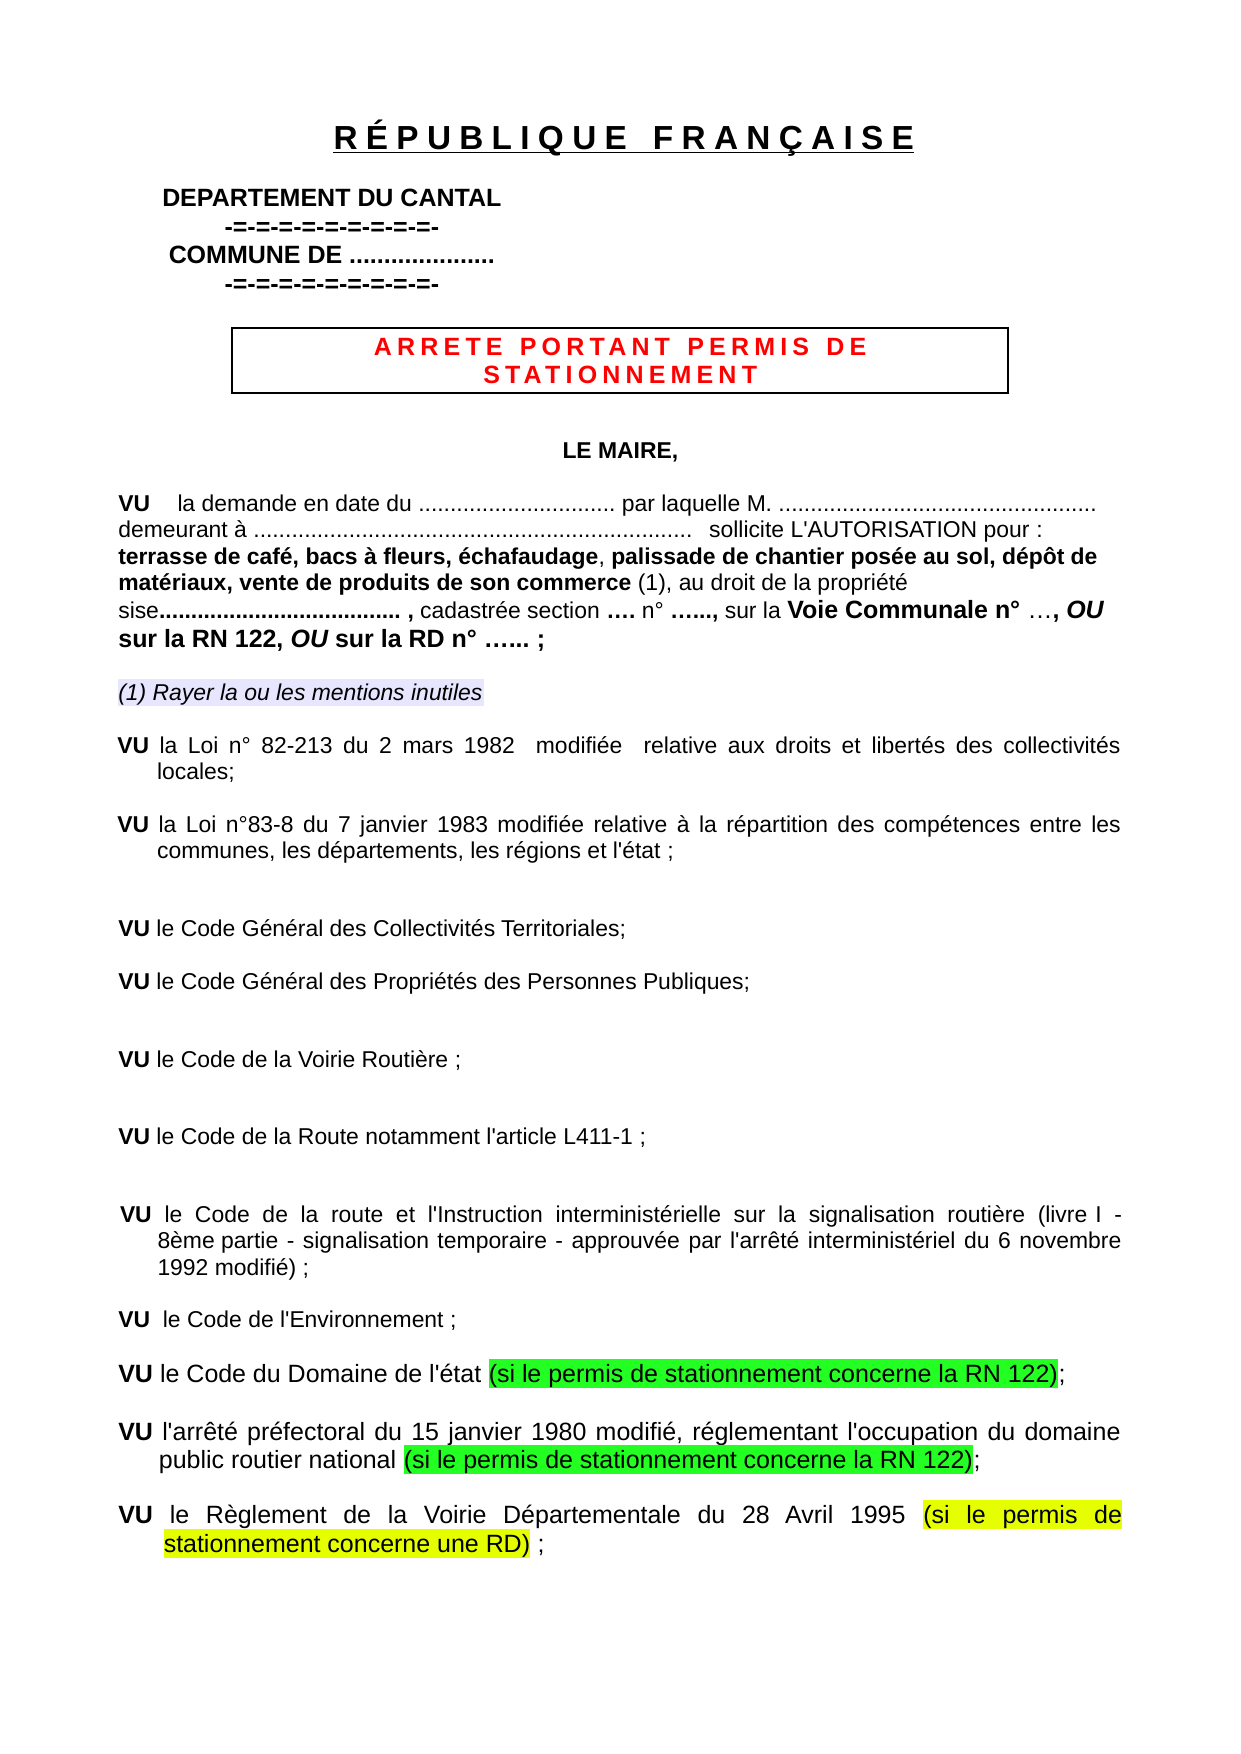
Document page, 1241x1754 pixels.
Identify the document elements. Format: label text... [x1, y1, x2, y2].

text (1) Rayer la ou les mentions inutiles [118, 679, 1122, 706]
text VU la Loi n°83-8 du 7 janvier 1983 modifiée relative à la répartition des compétences entre les communes, les départements, les régions et l'état ; [117, 811, 1122, 864]
subtitle COMMUNE de ..................... [118, 240, 545, 269]
text VU le Code Général des Collectivités Territoriales; [118, 915, 1122, 941]
text VU le Code Général des Propriétés des Personnes Publiques; [118, 968, 1122, 994]
text RéPUBLIQUE FRANÇAISE [125, 118, 1122, 157]
text VU l'arrêté préfectoral du 15 janvier 1980 modifié, réglementant l'occupation du domaine public routier national (si le permis de stationnement concerne la RN 122); [118, 1417, 1122, 1474]
text VU le Code de la Voirie Routière ; [118, 1046, 1122, 1072]
text VU la demande en date du ............................... par laquelle M. .................................................. [118, 490, 1122, 516]
text VU le Code du Domaine de l'état (si le permis de stationnement concerne la RN 122); [118, 1359, 1122, 1388]
text VU le Code de la Route notamment l'article L411-1 ; [118, 1123, 1122, 1149]
text VU le Règlement de la Voirie Départementale du 28 Avril 1995 (si le permis de stationnement concerne une RD) ; [118, 1500, 1122, 1558]
subtitle DEPARTEMENT DU CANTAL [118, 183, 545, 212]
text -=-=-=-=-=-=-=-=-=- [118, 212, 545, 240]
text ARRETE PORTANT PERMIS DE STATIONNEMENT [233, 329, 1007, 392]
text VU le Code de la route et l'Instruction interministérielle sur la signalisation routière (livre I - 8ème partie - signalisation temporaire - approuvée par l'arrêté interministériel du 6 novembre 1992 modifié) ; [120, 1201, 1122, 1280]
text VU le Code de l'Environnement ; [118, 1306, 1122, 1333]
text -=-=-=-=-=-=-=-=-=- [118, 269, 545, 298]
text demeurant à ..................................................................... sollicite L'AUTORISATION pour : terrasse de café, bacs à fleurs, échafaudage, palissade de chantier posée au sol, dépôt de matériaux, vente de produits de son commerce (1), au droit de la propriété sise...................................... , cadastrée section …. n° …..., sur la Voie Communale n° …, OU sur la RN 122, OU sur la RD n° …... ; [118, 516, 1122, 653]
text VU la Loi n° 82-213 du 2 mars 1982 modifiée relative aux droits et libertés des collectivités locales; [117, 732, 1122, 785]
text LE MAIRE, [118, 437, 1122, 464]
